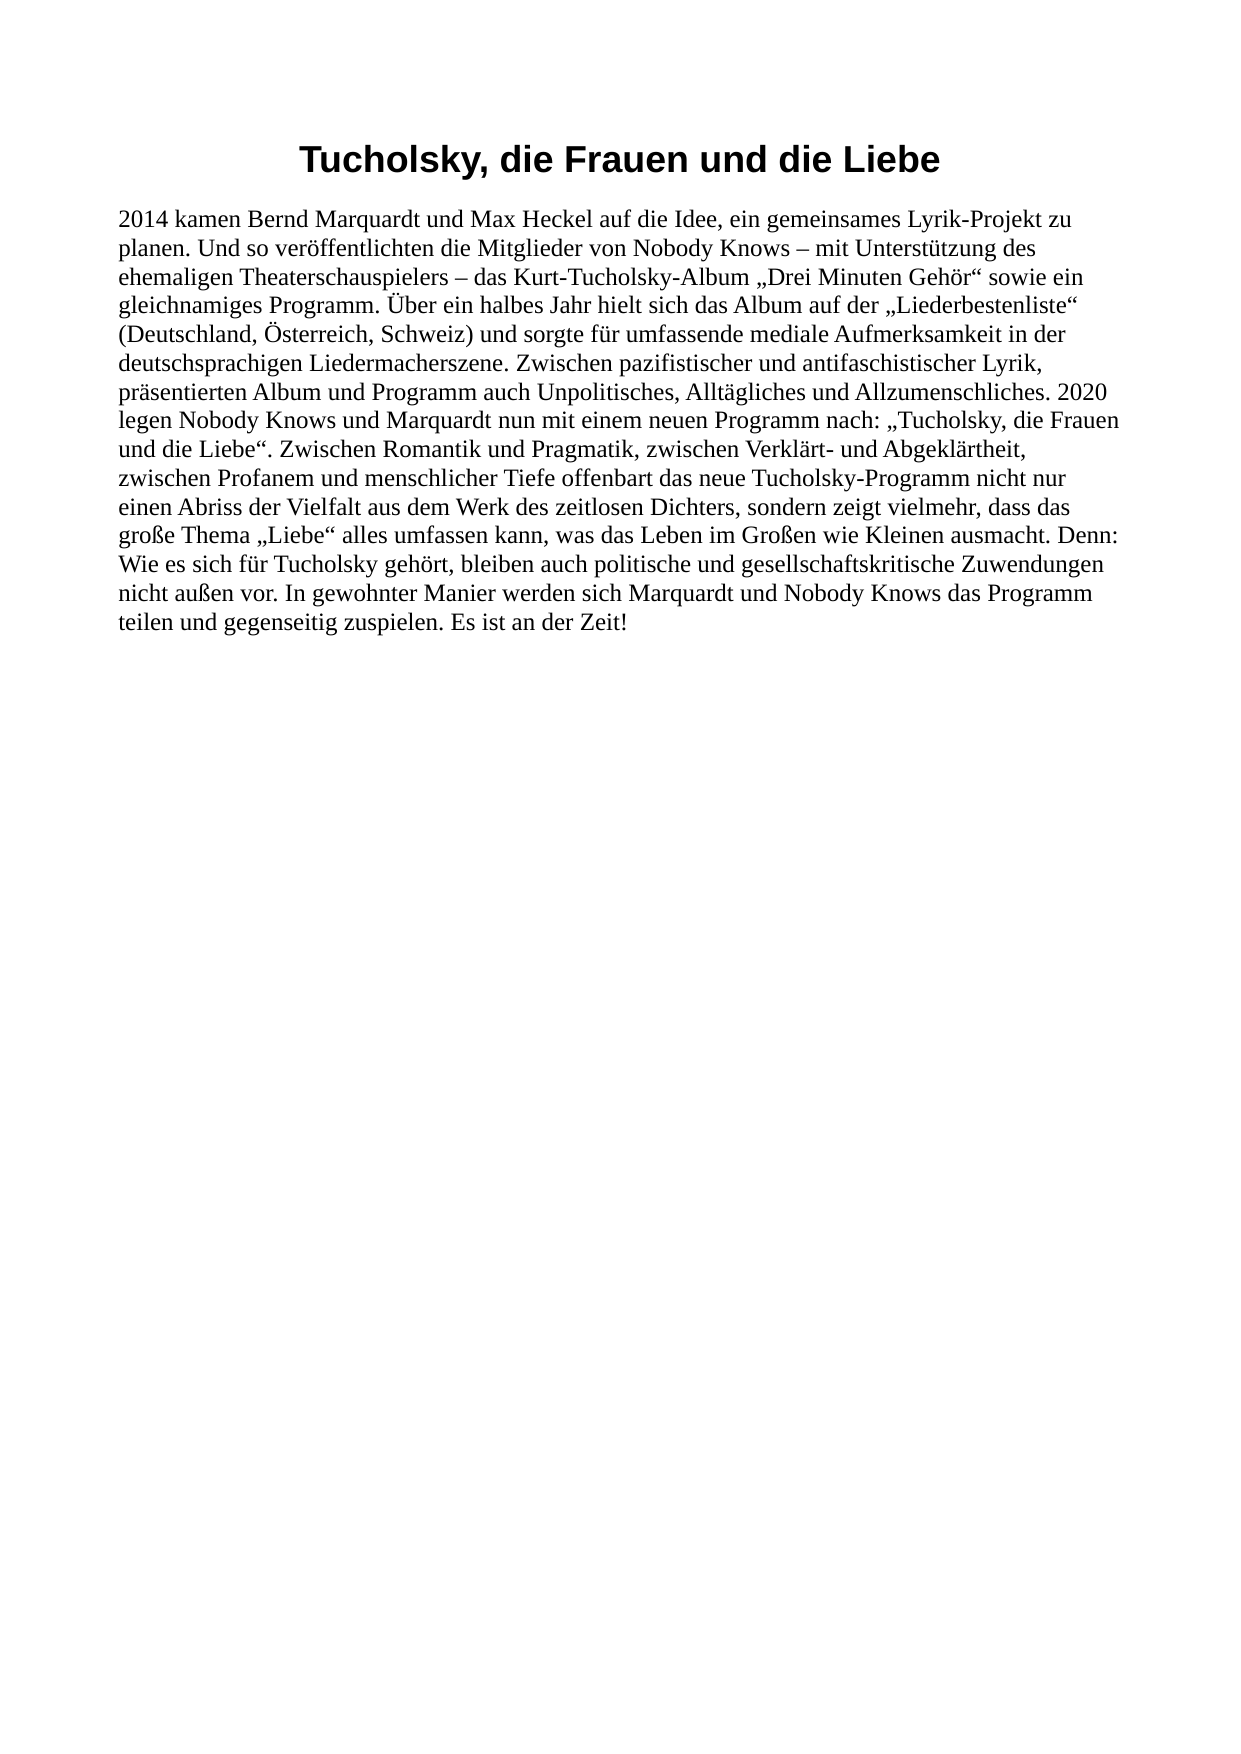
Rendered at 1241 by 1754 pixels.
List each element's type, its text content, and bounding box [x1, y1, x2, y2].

title Tucholsky, die Frauen und die Liebe [118, 137, 1122, 180]
text 2014 kamen Bernd Marquardt und Max Heckel auf die Idee, ein gemeinsames Lyrik-Projekt zu planen. Und so veröffentlichten die Mitglieder von Nobody Knows – mit Unterstützung des ehemaligen Theaterschauspielers – das Kurt-Tucholsky-Album „Drei Minuten Gehör“ sowie ein gleichnamiges Programm. Über ein halbes Jahr hielt sich das Album auf der „Liederbestenliste“ (Deutschland, Österreich, Schweiz) und sorgte für umfassende mediale Aufmerksamkeit in der deutschsprachigen Liedermacherszene. Zwischen pazifistischer und antifaschistischer Lyrik, präsentierten Album und Programm auch Unpolitisches, Alltägliches und Allzumenschliches. 2020 legen Nobody Knows und Marquardt nun mit einem neuen Programm nach: „Tucholsky, die Frauen und die Liebe“. Zwischen Romantik und Pragmatik, zwischen Verklärt- und Abgeklärtheit, zwischen Profanem und menschlicher Tiefe offenbart das neue Tucholsky-Programm nicht nur einen Abriss der Vielfalt aus dem Werk des zeitlosen Dichters, sondern zeigt vielmehr, dass das große Thema „Liebe“ alles umfassen kann, was das Leben im Großen wie Kleinen ausmacht. Denn: Wie es sich für Tucholsky gehört, bleiben auch politische und gesellschaftskritische Zuwendungen nicht außen vor. In gewohnter Manier werden sich Marquardt und Nobody Knows das Programm teilen und gegenseitig zuspielen. Es ist an der Zeit! [118, 204, 1122, 636]
